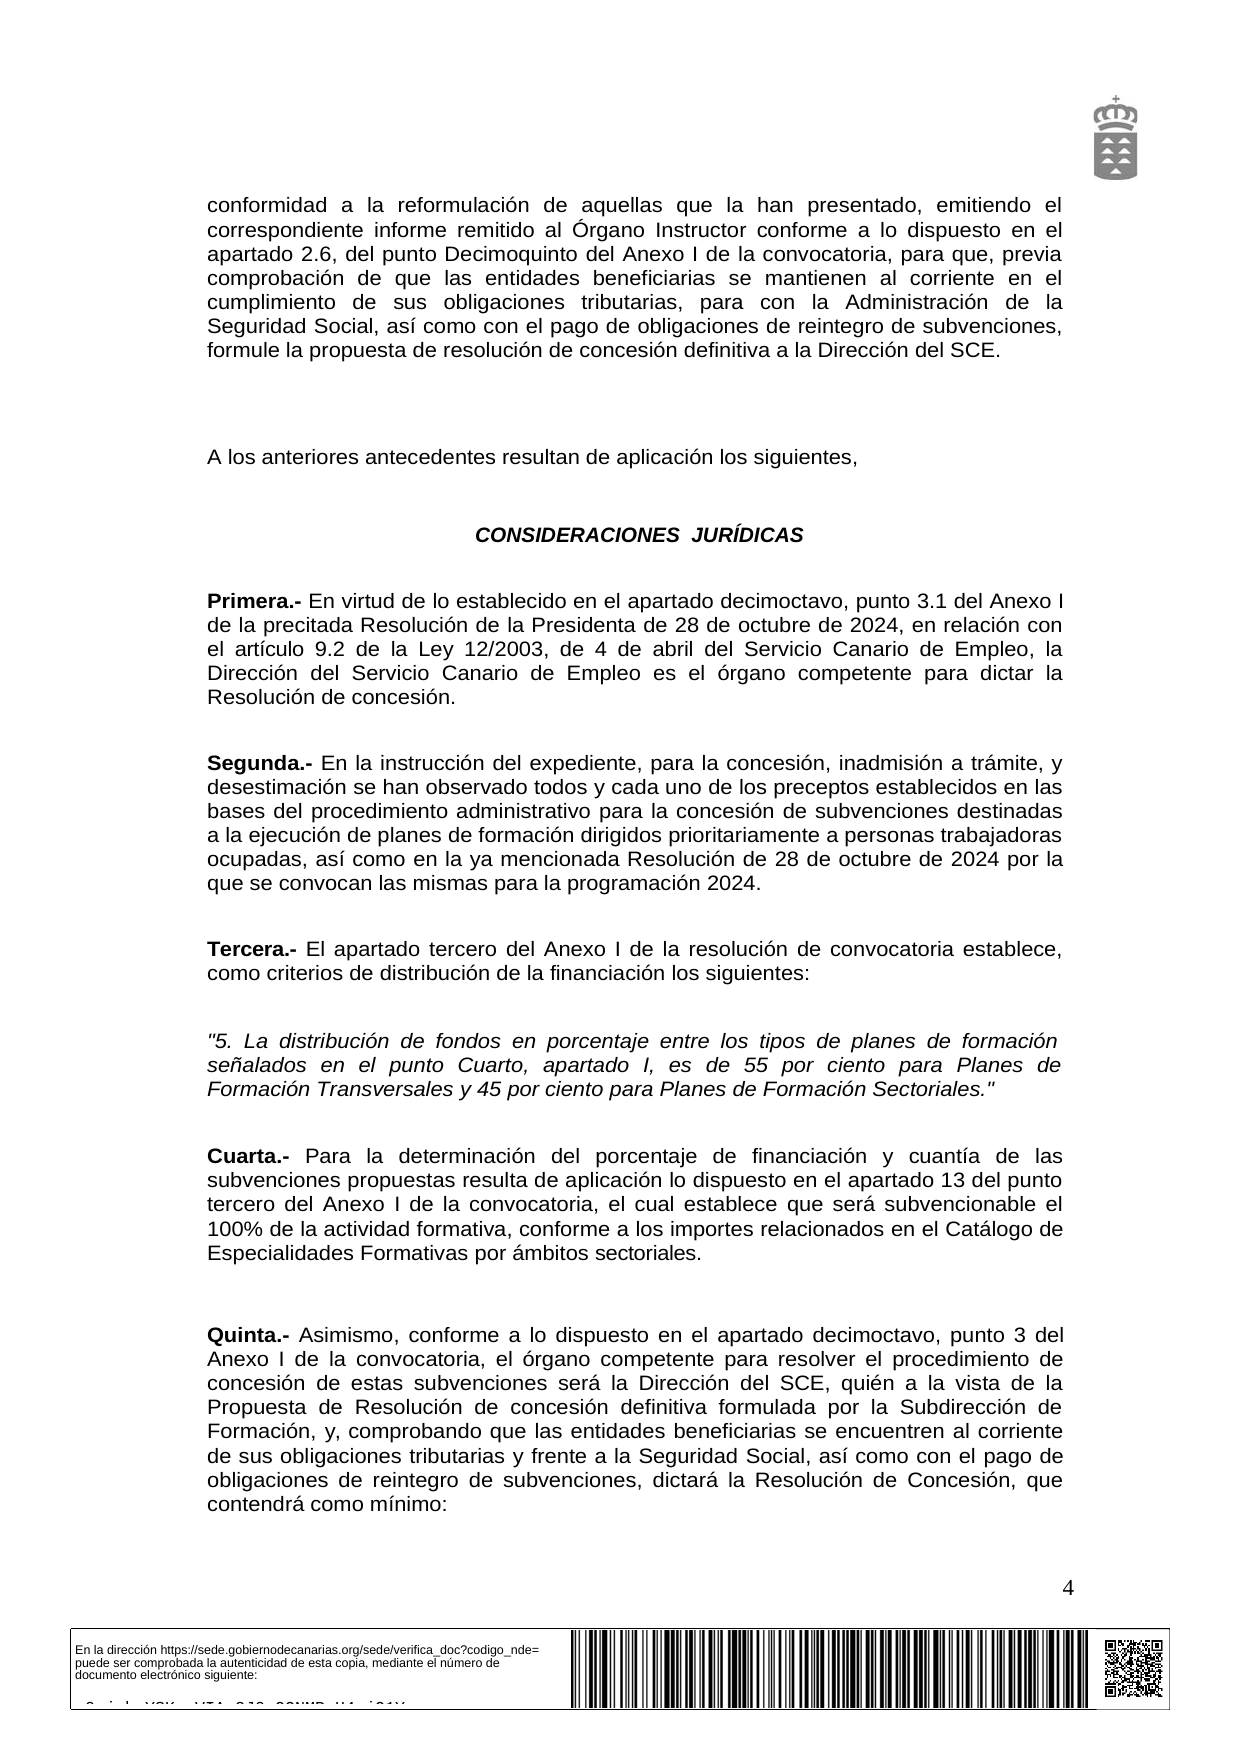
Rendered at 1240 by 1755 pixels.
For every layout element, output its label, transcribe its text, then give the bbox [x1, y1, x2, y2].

text Tercera.- El apartado tercero del Anexo I de la resolución de convocatoria establece, como criterios de distribución de la financiación los siguientes: [207, 937, 1063, 985]
subtitle 4 [58, 1574, 1074, 1600]
subtitle CONSIDERACIONES JURÍDICAS [359, 523, 922, 547]
text A los anteriores antecedentes resultan de aplicación los siguientes, [207, 445, 1181, 469]
text Quinta.- Asimismo, conforme a lo dispuesto en el apartado decimoctavo, punto 3 del Anexo I de la convocatoria, el órgano competente para resolver el procedimiento de concesión de estas subvenciones será la Dirección del SCE, quién a la vista de la Propuesta de Resolución de concesión definitiva formulada por la Subdirección de Formación, y, comprobando que las entidades beneficiarias se encuentren al corriente de sus obligaciones tributarias y frente a la Seguridad Social, así como con el pago de obligaciones de reintegro de subvenciones, dictará la Resolución de Concesión, que contendrá como mínimo: [207, 1323, 1064, 1516]
text Primera.- En virtud de lo establecido en el apartado decimoctavo, punto 3.1 del Anexo I de la precitada Resolución de la Presidenta de 28 de octubre de 2024, en relación con el artículo 9.2 de la Ley 12/2003, de 4 de abril del Servicio Canario de Empleo, la Dirección del Servicio Canario de Empleo es el órgano competente para dictar la Resolución de concesión. [207, 588, 1064, 709]
text "5. La distribución de fondos en porcentaje entre los tipos de planes de formación señalados en el punto Cuarto, apartado I, es de 55 por ciento para Planes de Formación Transversales y 45 por ciento para Planes de Formación Sectoriales." [207, 1028, 1062, 1101]
text Cuarta.- Para la determinación del porcentaje de financiación y cuantía de las subvenciones propuestas resulta de aplicación lo dispuesto en el apartado 13 del punto tercero del Anexo I de la convocatoria, el cual establece que será subvencionable el 100% de la actividad formativa, conforme a los importes relacionados en el Catálogo de Especialidades Formativas por ámbitos sectoriales. [207, 1144, 1064, 1264]
text Segunda.- En la instrucción del expediente, para la concesión, inadmisión a trámite, y desestimación se han observado todos y cada uno de los preceptos establecidos en las bases del procedimiento administrativo para la concesión de subvenciones destinadas a la ejecución de planes de formación dirigidos prioritariamente a personas trabajadoras ocupadas, así como en la ya mencionada Resolución de 28 de octubre de 2024 por la que se convocan las mismas para la programación 2024. [207, 750, 1064, 895]
text conformidad a la reformulación de aquellas que la han presentado, emitiendo el correspondiente informe remitido al Órgano Instructor conforme a lo dispuesto en el apartado 2.6, del punto Decimoquinto del Anexo I de la convocatoria, para que, previa comprobación de que las entidades beneficiarias se mantienen al corriente en el cumplimiento de sus obligaciones tributarias, para con la Administración de la Seguridad Social, así como con el pago de obligaciones de reintegro de subvenciones, formule la propuesta de resolución de concesión definitiva a la Dirección del SCE. [207, 193, 1064, 362]
